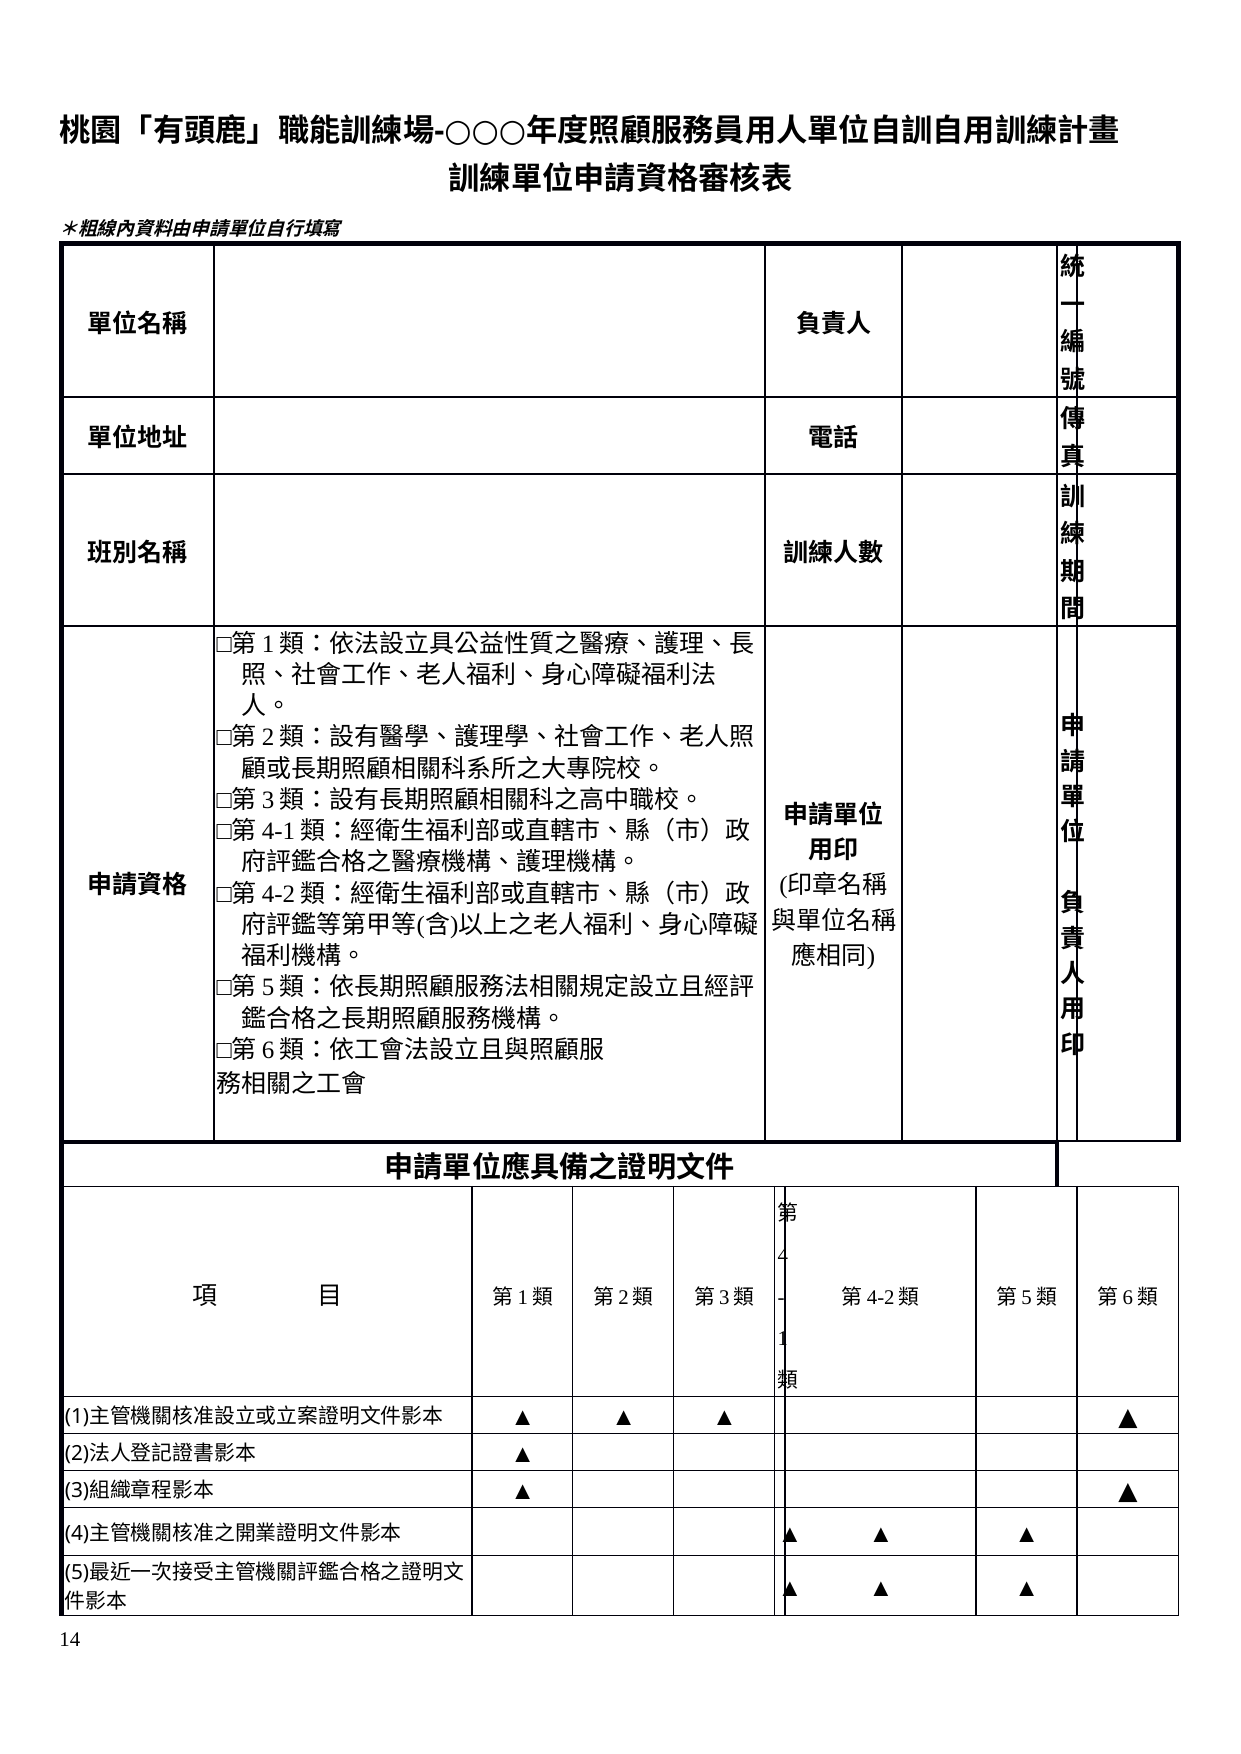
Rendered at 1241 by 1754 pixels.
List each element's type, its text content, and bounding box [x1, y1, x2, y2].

table_cell (5)最近一次接受主管機關評鑑合格之證明文件影本 [64, 1556, 471, 1614]
table_cell [775, 1434, 784, 1470]
table_cell [573, 1434, 673, 1470]
table_cell 訓練期間 [1058, 475, 1076, 625]
table_header [215, 246, 764, 396]
table_cell [775, 1471, 784, 1507]
table_cell (1)主管機關核准設立或立案證明文件影本 [64, 1397, 471, 1433]
table_cell ▲ [786, 1508, 975, 1554]
table_cell 班別名稱 [64, 475, 213, 625]
table_cell 第1類 [473, 1187, 572, 1396]
table_cell □第1類：依法設立具公益性質之醫療、護理、長照、社會工作、老人福利、身心障礙福利法人。 □第2類：設有醫學、護理學、社會工作、老人照顧或長期照顧相關科系所之大專院校。 □第3類：設有長期照顧相關科之高中職校。 □第4-1類：經衛生福利部或直轄市、縣（市）政府評鑑合格之醫療機構、護理機構。 □第4-2類：經衛生福利部或直轄市、縣（市）政府評鑑等第甲等(含)以上之老人福利、身心障礙福利機構。 □第5類：依長期照顧服務法相關規定設立且經評鑑合格之長期照顧服務機構。 □第6類：依工會法設立且與照顧服 務相關之工會 [215, 627, 764, 1139]
table_cell [786, 1434, 975, 1470]
table_cell (3)組織章程影本 [64, 1471, 471, 1507]
table_cell (2)法人登記證書影本 [64, 1434, 471, 1470]
table_cell 第4-2類 [786, 1187, 975, 1396]
table_cell ▲ [775, 1508, 784, 1554]
table_header [1078, 246, 1176, 396]
table_cell [977, 1397, 1076, 1433]
table_cell 傳真 [1058, 398, 1076, 473]
table_cell [786, 1397, 975, 1433]
table_cell 申請單位 用印 (印章名稱與單位名稱應相同) [766, 627, 901, 1139]
table_header [903, 246, 1056, 396]
table_cell 第5類 [977, 1187, 1076, 1396]
table_cell [1078, 475, 1176, 625]
table_cell 單位地址 [64, 398, 213, 473]
text 桃園「有頭鹿」職能訓練場-○○○年度照顧服務員用人單位自訓自用訓練計畫 [59, 118, 1181, 147]
table_cell ▲ [1078, 1397, 1178, 1433]
table_cell [1078, 1508, 1178, 1554]
table_cell [473, 1508, 572, 1554]
table_cell [903, 475, 1056, 625]
table_cell [1078, 398, 1176, 473]
table_cell ▲ [473, 1397, 572, 1433]
table_cell ▲ [674, 1397, 774, 1433]
table_cell [674, 1434, 774, 1470]
table_cell ▲ [775, 1556, 784, 1614]
table_cell [977, 1471, 1076, 1507]
table_cell [786, 1471, 975, 1507]
table_cell ▲ [786, 1556, 975, 1614]
table_cell [573, 1471, 673, 1507]
table_cell ▲ [573, 1397, 673, 1433]
table_header 負責人 [766, 246, 901, 396]
table_cell [977, 1434, 1076, 1470]
table_cell [674, 1508, 774, 1554]
table_header 單位名稱 [64, 246, 213, 396]
table_cell [903, 627, 1056, 1139]
table_cell ▲ [977, 1556, 1076, 1614]
table_cell 項 目 [64, 1187, 471, 1396]
table_cell 申請資格 [64, 627, 213, 1139]
table_cell ▲ [473, 1471, 572, 1507]
table_cell ▲ [473, 1434, 572, 1470]
table_cell 訓練人數 [766, 475, 901, 625]
table_cell 申請單位應具備之證明文件 [64, 1144, 1055, 1186]
table_cell 第3類 [674, 1187, 774, 1396]
table_cell [215, 398, 764, 473]
table_cell [215, 475, 764, 625]
table_cell [473, 1556, 572, 1614]
table_cell ▲ [977, 1508, 1076, 1554]
table_cell 電話 [766, 398, 901, 473]
table_cell 第4-1類 [775, 1187, 784, 1396]
text ＊粗線內資料由申請單位自行填寫 [59, 214, 1181, 241]
table_cell [903, 398, 1056, 473]
table_cell [573, 1556, 673, 1614]
table_cell [1078, 1556, 1178, 1614]
table_cell [1078, 1434, 1178, 1470]
table_cell [573, 1508, 673, 1554]
table_cell 第6類 [1078, 1187, 1178, 1396]
table_cell 申請單位 負責人用印 [1058, 627, 1076, 1139]
table_cell [775, 1397, 784, 1433]
table_header 統一編號 [1058, 246, 1076, 396]
table_cell [674, 1471, 774, 1507]
table_cell 第2類 [573, 1187, 673, 1396]
text 訓練單位申請資格審核表 [59, 166, 1181, 195]
table_cell (4)主管機關核准之開業證明文件影本 [64, 1508, 471, 1554]
table_cell ▲ [1078, 1471, 1178, 1507]
table_cell [1078, 627, 1176, 1139]
table_cell [674, 1556, 774, 1614]
